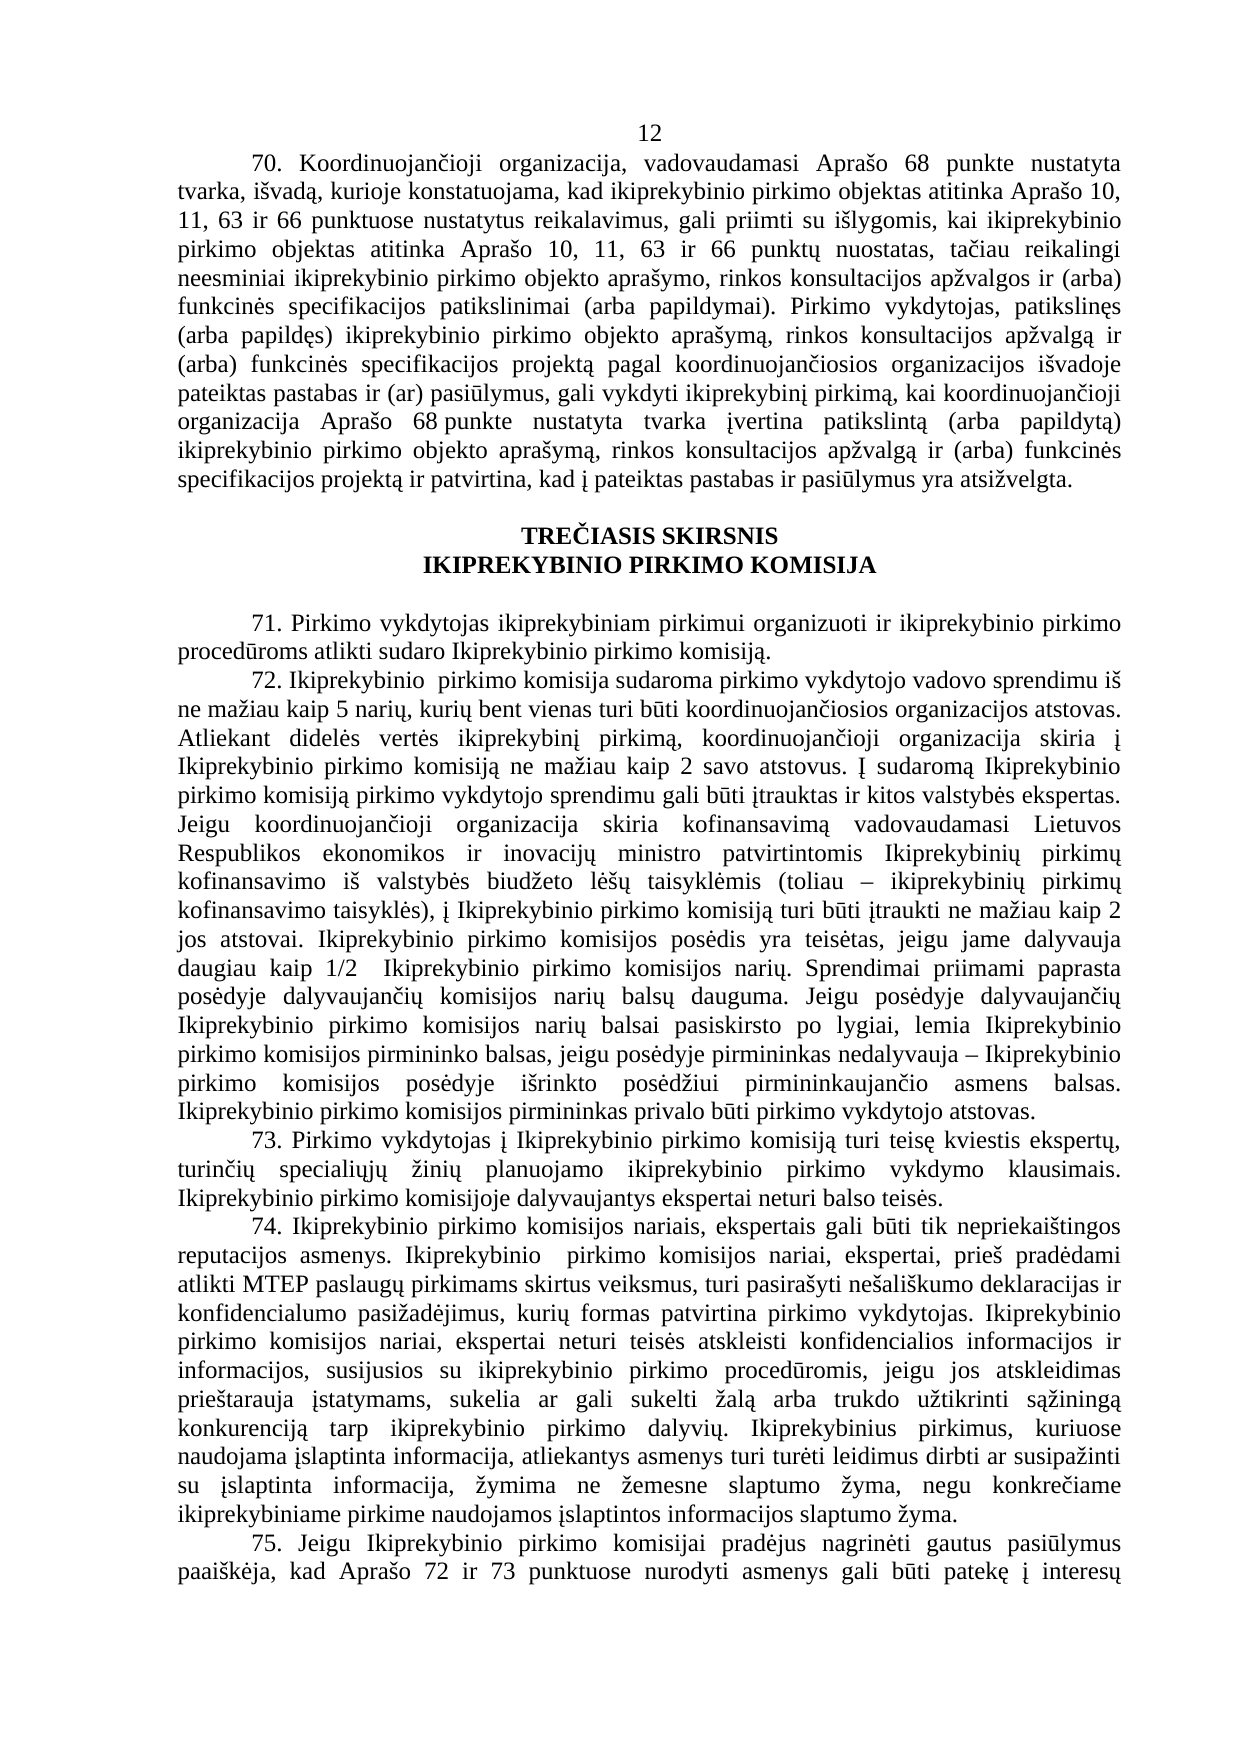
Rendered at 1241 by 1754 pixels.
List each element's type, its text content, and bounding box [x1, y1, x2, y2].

text 75. Jeigu Ikiprekybinio pirkimo komisijai pradėjus nagrinėti gautus pasiūlymus paaiškėja, kad Aprašo 72 ir 73 punktuose nurodyti asmenys gali būti patekę į interesų [177, 1528, 1122, 1585]
text 70. Koordinuojančioji organizacija, vadovaudamasi Aprašo 68 punkte nustatyta tvarka, išvadą, kurioje konstatuojama, kad ikiprekybinio pirkimo objektas atitinka Aprašo 10, 11, 63 ir 66 punktuose nustatytus reikalavimus, gali priimti su išlygomis, kai ikiprekybinio pirkimo objektas atitinka Aprašo 10, 11, 63 ir 66 punktų nuostatas, tačiau reikalingi neesminiai ikiprekybinio pirkimo objekto aprašymo, rinkos konsultacijos apžvalgos ir (arba) funkcinės specifikacijos patikslinimai (arba papildymai). Pirkimo vykdytojas, patikslinęs (arba papildęs) ikiprekybinio pirkimo objekto aprašymą, rinkos konsultacijos apžvalgą ir (arba) funkcinės specifikacijos projektą pagal koordinuojančiosios organizacijos išvadoje pateiktas pastabas ir (ar) pasiūlymus, gali vykdyti ikiprekybinį pirkimą, kai koordinuojančioji organizacija Aprašo 68 punkte nustatyta tvarka įvertina patikslintą (arba papildytą) ikiprekybinio pirkimo objekto aprašymą, rinkos konsultacijos apžvalgą ir (arba) funkcinės specifikacijos projektą ir patvirtina, kad į pateiktas pastabas ir pasiūlymus yra atsižvelgta. [177, 148, 1122, 493]
text 73. Pirkimo vykdytojas į Ikiprekybinio pirkimo komisiją turi teisę kviestis ekspertų, turinčių specialiųjų žinių planuojamo ikiprekybinio pirkimo vykdymo klausimais. Ikiprekybinio pirkimo komisijoje dalyvaujantys ekspertai neturi balso teisės. [177, 1125, 1122, 1211]
text 71. Pirkimo vykdytojas ikiprekybiniam pirkimui organizuoti ir ikiprekybinio pirkimo procedūroms atlikti sudaro Ikiprekybinio pirkimo komisiją. [177, 608, 1122, 665]
text 72. Ikiprekybinio pirkimo komisija sudaroma pirkimo vykdytojo vadovo sprendimu iš ne mažiau kaip 5 narių, kurių bent vienas turi būti koordinuojančiosios organizacijos atstovas. Atliekant didelės vertės ikiprekybinį pirkimą, koordinuojančioji organizacija skiria į Ikiprekybinio pirkimo komisiją ne mažiau kaip 2 savo atstovus. Į sudaromą Ikiprekybinio pirkimo komisiją pirkimo vykdytojo sprendimu gali būti įtrauktas ir kitos valstybės ekspertas. Jeigu koordinuojančioji organizacija skiria kofinansavimą vadovaudamasi Lietuvos Respublikos ekonomikos ir inovacijų ministro patvirtintomis Ikiprekybinių pirkimų kofinansavimo iš valstybės biudžeto lėšų taisyklėmis (toliau – ikiprekybinių pirkimų kofinansavimo taisyklės), į Ikiprekybinio pirkimo komisiją turi būti įtraukti ne mažiau kaip 2 jos atstovai. Ikiprekybinio pirkimo komisijos posėdis yra teisėtas, jeigu jame dalyvauja daugiau kaip 1/2 Ikiprekybinio pirkimo komisijos narių. Sprendimai priimami paprasta posėdyje dalyvaujančių komisijos narių balsų dauguma. Jeigu posėdyje dalyvaujančių Ikiprekybinio pirkimo komisijos narių balsai pasiskirsto po lygiai, lemia Ikiprekybinio pirkimo komisijos pirmininko balsas, jeigu posėdyje pirmininkas nedalyvauja – Ikiprekybinio pirkimo komisijos posėdyje išrinkto posėdžiui pirmininkaujančio asmens balsas. Ikiprekybinio pirkimo komisijos pirmininkas privalo būti pirkimo vykdytojo atstovas. [177, 665, 1122, 1125]
text TREČIASIS SKIRSNIS [177, 521, 1122, 550]
text 74. Ikiprekybinio pirkimo komisijos nariais, ekspertais gali būti tik nepriekaištingos reputacijos asmenys. Ikiprekybinio pirkimo komisijos nariai, ekspertai, prieš pradėdami atlikti MTEP paslaugų pirkimams skirtus veiksmus, turi pasirašyti nešališkumo deklaracijas ir konfidencialumo pasižadėjimus, kurių formas patvirtina pirkimo vykdytojas. Ikiprekybinio pirkimo komisijos nariai, ekspertai neturi teisės atskleisti konfidencialios informacijos ir informacijos, susijusios su ikiprekybinio pirkimo procedūromis, jeigu jos atskleidimas prieštarauja įstatymams, sukelia ar gali sukelti žalą arba trukdo užtikrinti sąžiningą konkurenciją tarp ikiprekybinio pirkimo dalyvių. Ikiprekybinius pirkimus, kuriuose naudojama įslaptinta informacija, atliekantys asmenys turi turėti leidimus dirbti ar susipažinti su įslaptinta informacija, žymima ne žemesne slaptumo žyma, negu konkrečiame ikiprekybiniame pirkime naudojamos įslaptintos informacijos slaptumo žyma. [177, 1211, 1122, 1528]
text IKIPREKYBINIO PIRKIMO KOMISIJA [177, 550, 1122, 579]
